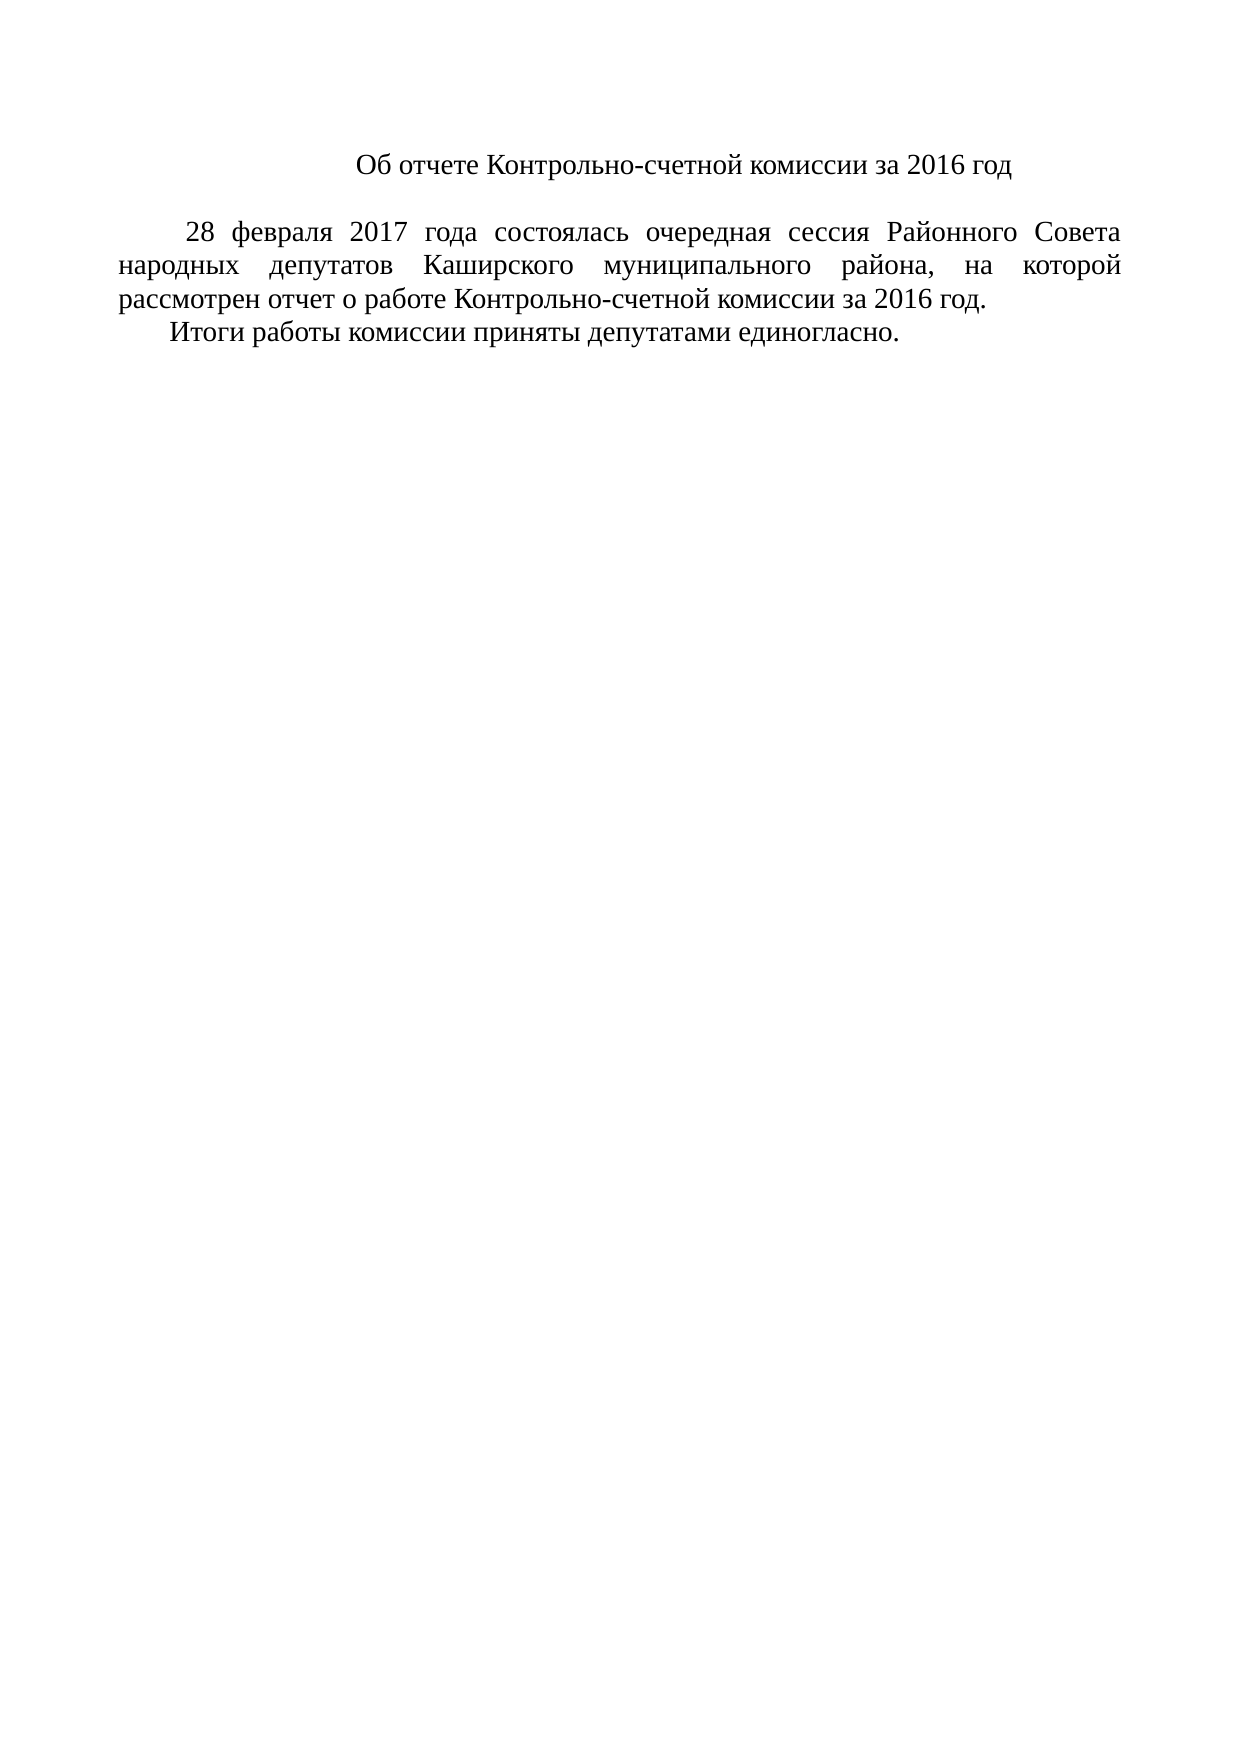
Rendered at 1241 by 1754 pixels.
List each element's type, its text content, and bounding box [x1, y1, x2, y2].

text 28 февраля 2017 года состоялась очередная сессия Районного Совета народных депутатов Каширского муниципального района, на которой рассмотрен отчет о работе Контрольно-счетной комиссии за 2016 год. [118, 214, 1122, 314]
text Итоги работы комиссии приняты депутатами единогласно. [118, 314, 1122, 348]
text Об отчете Контрольно-счетной комиссии за 2016 год [118, 147, 1122, 180]
